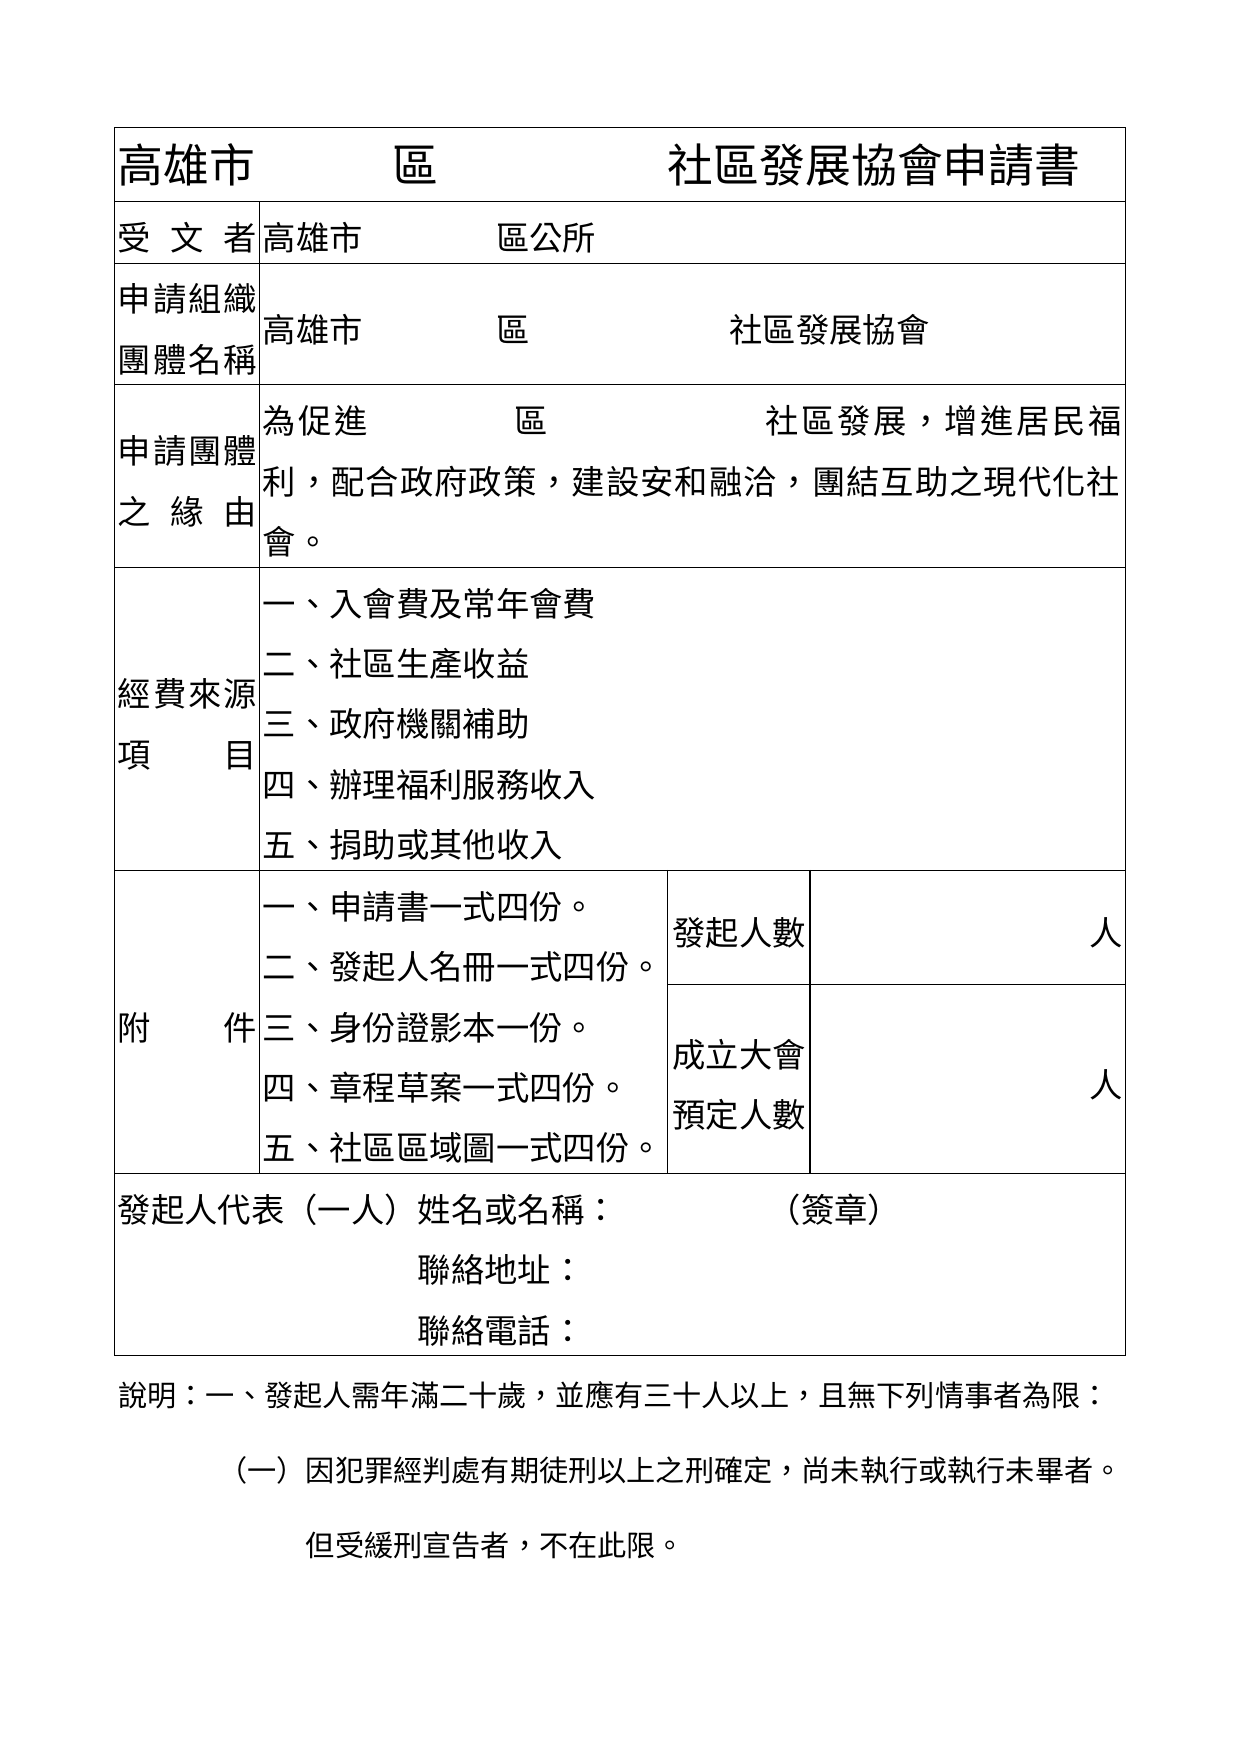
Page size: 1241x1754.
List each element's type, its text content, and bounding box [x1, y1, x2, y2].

table_cell 一、入會費及常年會費 二、社區生產收益 三、政府機關補助 四、辦理福利服務收入 五、捐助或其他收入 [260, 568, 1125, 870]
table_cell 成立大會預定人數 [668, 985, 809, 1173]
table_header 高雄市 區 社區發展協會申請書 [115, 128, 1125, 201]
table_cell 申請團體之緣由 [115, 385, 259, 567]
text （一）因犯罪經判處有期徒刑以上之刑確定，尚未執行或執行未畢者。但受緩刑宣告者，不在此限。 [218, 1431, 1122, 1581]
table_cell 高雄市 區公所 [260, 202, 1125, 262]
table_cell 人 [811, 985, 1125, 1173]
table_cell 受文者 [115, 202, 259, 262]
table_cell 人 [811, 871, 1125, 984]
table_cell 高雄市 區 社區發展協會 [260, 264, 1125, 384]
table_cell 一、申請書一式四份。 二、發起人名冊一式四份。 三、身份證影本一份。 四、章程草案一式四份。 五、社區區域圖一式四份。 [260, 871, 667, 1173]
table_cell 發起人代表（一人）姓名或名稱： （簽章） 聯絡地址： 聯絡電話： [115, 1174, 1125, 1355]
table_cell 附件 [115, 871, 259, 1173]
table_cell 為促進 區 社區發展，增進居民福利，配合政府政策，建設安和融洽，團結互助之現代化社會。 [260, 385, 1125, 567]
text 說明：一、發起人需年滿二十歲，並應有三十人以上，且無下列情事者為限： [118, 1356, 1122, 1431]
table_cell 申請組織團體名稱 [115, 264, 259, 384]
table_cell 發起人數 [668, 871, 809, 984]
table_cell 經費來源項目 [115, 568, 259, 870]
